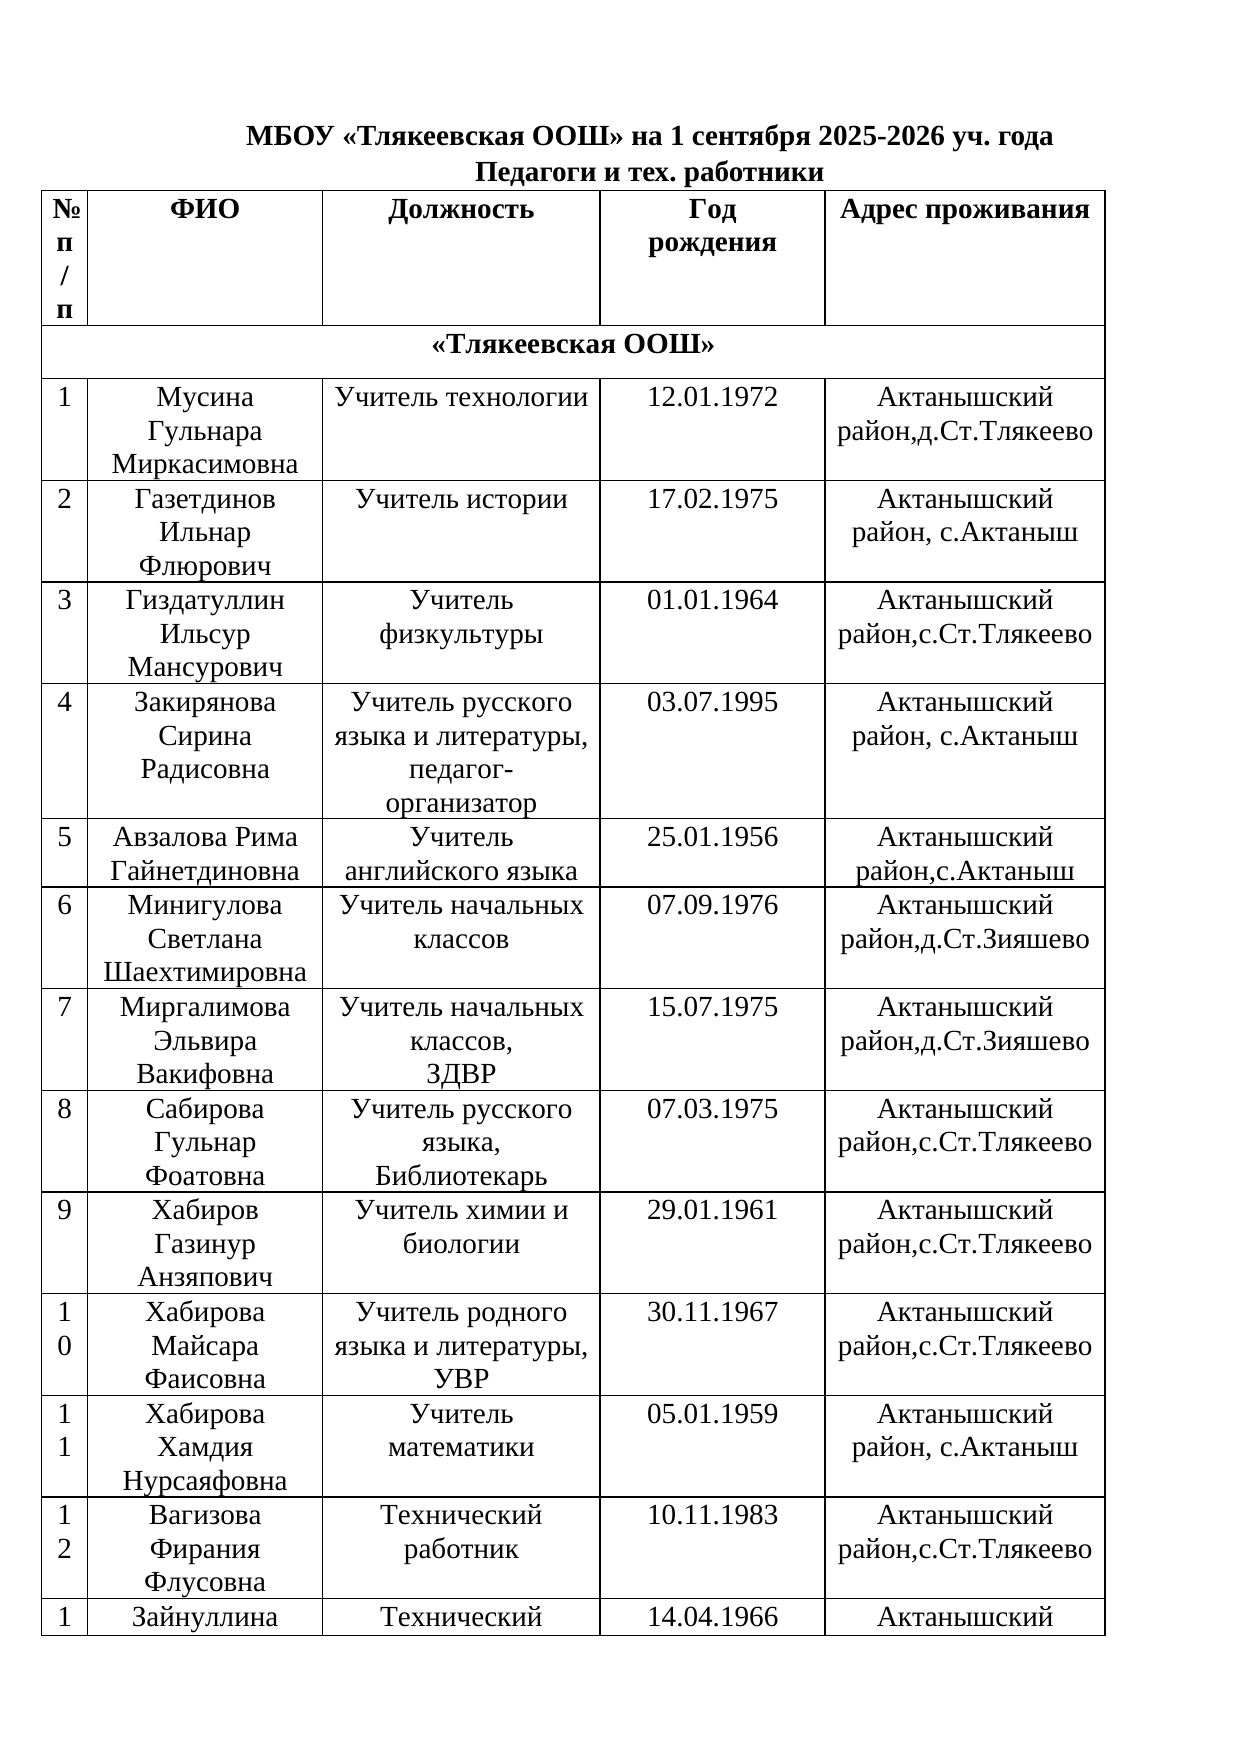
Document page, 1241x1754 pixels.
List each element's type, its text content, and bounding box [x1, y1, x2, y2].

table_cell 2 [42, 481, 87, 581]
table_cell Технический работник [323, 1498, 599, 1598]
table_cell 9 [42, 1193, 87, 1293]
table_cell Учитель начальных классов, ЗДВР [323, 989, 599, 1090]
table_cell 4 [42, 684, 87, 818]
table_cell Минигулова Светлана Шаехтимировна [88, 888, 322, 988]
table_cell Актанышский район, с.Актаныш [826, 1396, 1104, 1496]
table_cell Актанышский район,с.Ст.Тлякеево [826, 583, 1104, 683]
table_cell Учитель русского языка и литературы, педагог-организатор [323, 684, 599, 818]
table_cell 1 [42, 1599, 87, 1635]
table_cell Сабирова Гульнар Фоатовна [88, 1091, 322, 1191]
table_cell Хабирова Хамдия Нурсаяфовна [88, 1396, 322, 1496]
table_cell Актанышский район, с.Актаныш [826, 481, 1104, 581]
table_cell Учитель физкультуры [323, 583, 599, 683]
table_cell Учитель технологии [323, 379, 599, 480]
table_cell Учитель истории [323, 481, 599, 581]
table_cell Гиздатуллин Ильсур Мансурович [88, 583, 322, 683]
table_cell 10.11.1983 [601, 1498, 824, 1598]
table_cell Актанышский район,д.Ст.Тлякеево [826, 379, 1104, 480]
table_cell 12.01.1972 [601, 379, 824, 480]
table_cell 29.01.1961 [601, 1193, 824, 1293]
table_cell Учитель родного языка и литературы, УВР [323, 1294, 599, 1395]
table_cell Актанышский [826, 1599, 1104, 1635]
table_cell 14.04.1966 [601, 1599, 824, 1635]
table_cell «Тлякеевская ООШ» [42, 326, 1104, 378]
table_cell Актанышский район, с.Актаныш [826, 684, 1104, 818]
table_cell Учитель химии и биологии [323, 1193, 599, 1293]
table_cell 07.09.1976 [601, 888, 824, 988]
table_cell 11 [42, 1396, 87, 1496]
table_cell Учитель русского языка, Библиотекарь [323, 1091, 599, 1191]
text Педагоги и тех. работники [118, 154, 1181, 187]
table_cell Вагизова Фирания Флусовна [88, 1498, 322, 1598]
table_cell Учитель математики [323, 1396, 599, 1496]
table_header № п/п [42, 191, 87, 325]
table_cell 25.01.1956 [601, 819, 824, 886]
table_cell 07.03.1975 [601, 1091, 824, 1191]
table_header Должность [323, 191, 599, 325]
table_cell Зайнуллина [88, 1599, 322, 1635]
table_cell 8 [42, 1091, 87, 1191]
table_cell 6 [42, 888, 87, 988]
table_cell 5 [42, 819, 87, 886]
table_header Адрес проживания [826, 191, 1104, 325]
table_cell Актанышский район,д.Ст.Зияшево [826, 888, 1104, 988]
table_cell 3 [42, 583, 87, 683]
table_cell 1 [42, 379, 87, 480]
table_cell 30.11.1967 [601, 1294, 824, 1395]
table_header Год рождения [601, 191, 824, 325]
table_cell Актанышский район,с.Ст.Тлякеево [826, 1498, 1104, 1598]
table_header ФИО [88, 191, 322, 325]
table_cell Учитель английского языка [323, 819, 599, 886]
table_cell Газетдинов Ильнар Флюрович [88, 481, 322, 581]
table_cell Авзалова Рима Гайнетдиновна [88, 819, 322, 886]
table_cell 03.07.1995 [601, 684, 824, 818]
table_cell 05.01.1959 [601, 1396, 824, 1496]
text МБОУ «Тлякеевская ООШ» на 1 сентября 2025-2026 уч. года [118, 118, 1181, 152]
table_cell Мусина Гульнара Миркасимовна [88, 379, 322, 480]
table_cell Миргалимова Эльвира Вакифовна [88, 989, 322, 1090]
table_cell Актанышский район,с.Актаныш [826, 819, 1104, 886]
table_cell Актанышский район,с.Ст.Тлякеево [826, 1091, 1104, 1191]
table_cell Актанышский район,д.Ст.Зияшево [826, 989, 1104, 1090]
table_cell Закирянова Сирина Радисовна [88, 684, 322, 818]
table_cell 15.07.1975 [601, 989, 824, 1090]
table_cell Хабиров Газинур Анзяпович [88, 1193, 322, 1293]
table_cell 17.02.1975 [601, 481, 824, 581]
table_cell 10 [42, 1294, 87, 1395]
table_cell Актанышский район,с.Ст.Тлякеево [826, 1294, 1104, 1395]
table_cell Учитель начальных классов [323, 888, 599, 988]
table_cell 7 [42, 989, 87, 1090]
table_cell Актанышский район,с.Ст.Тлякеево [826, 1193, 1104, 1293]
table_cell 12 [42, 1498, 87, 1598]
table_cell 01.01.1964 [601, 583, 824, 683]
table_cell Технический [323, 1599, 599, 1635]
table_cell Хабирова Майсара Фаисовна [88, 1294, 322, 1395]
